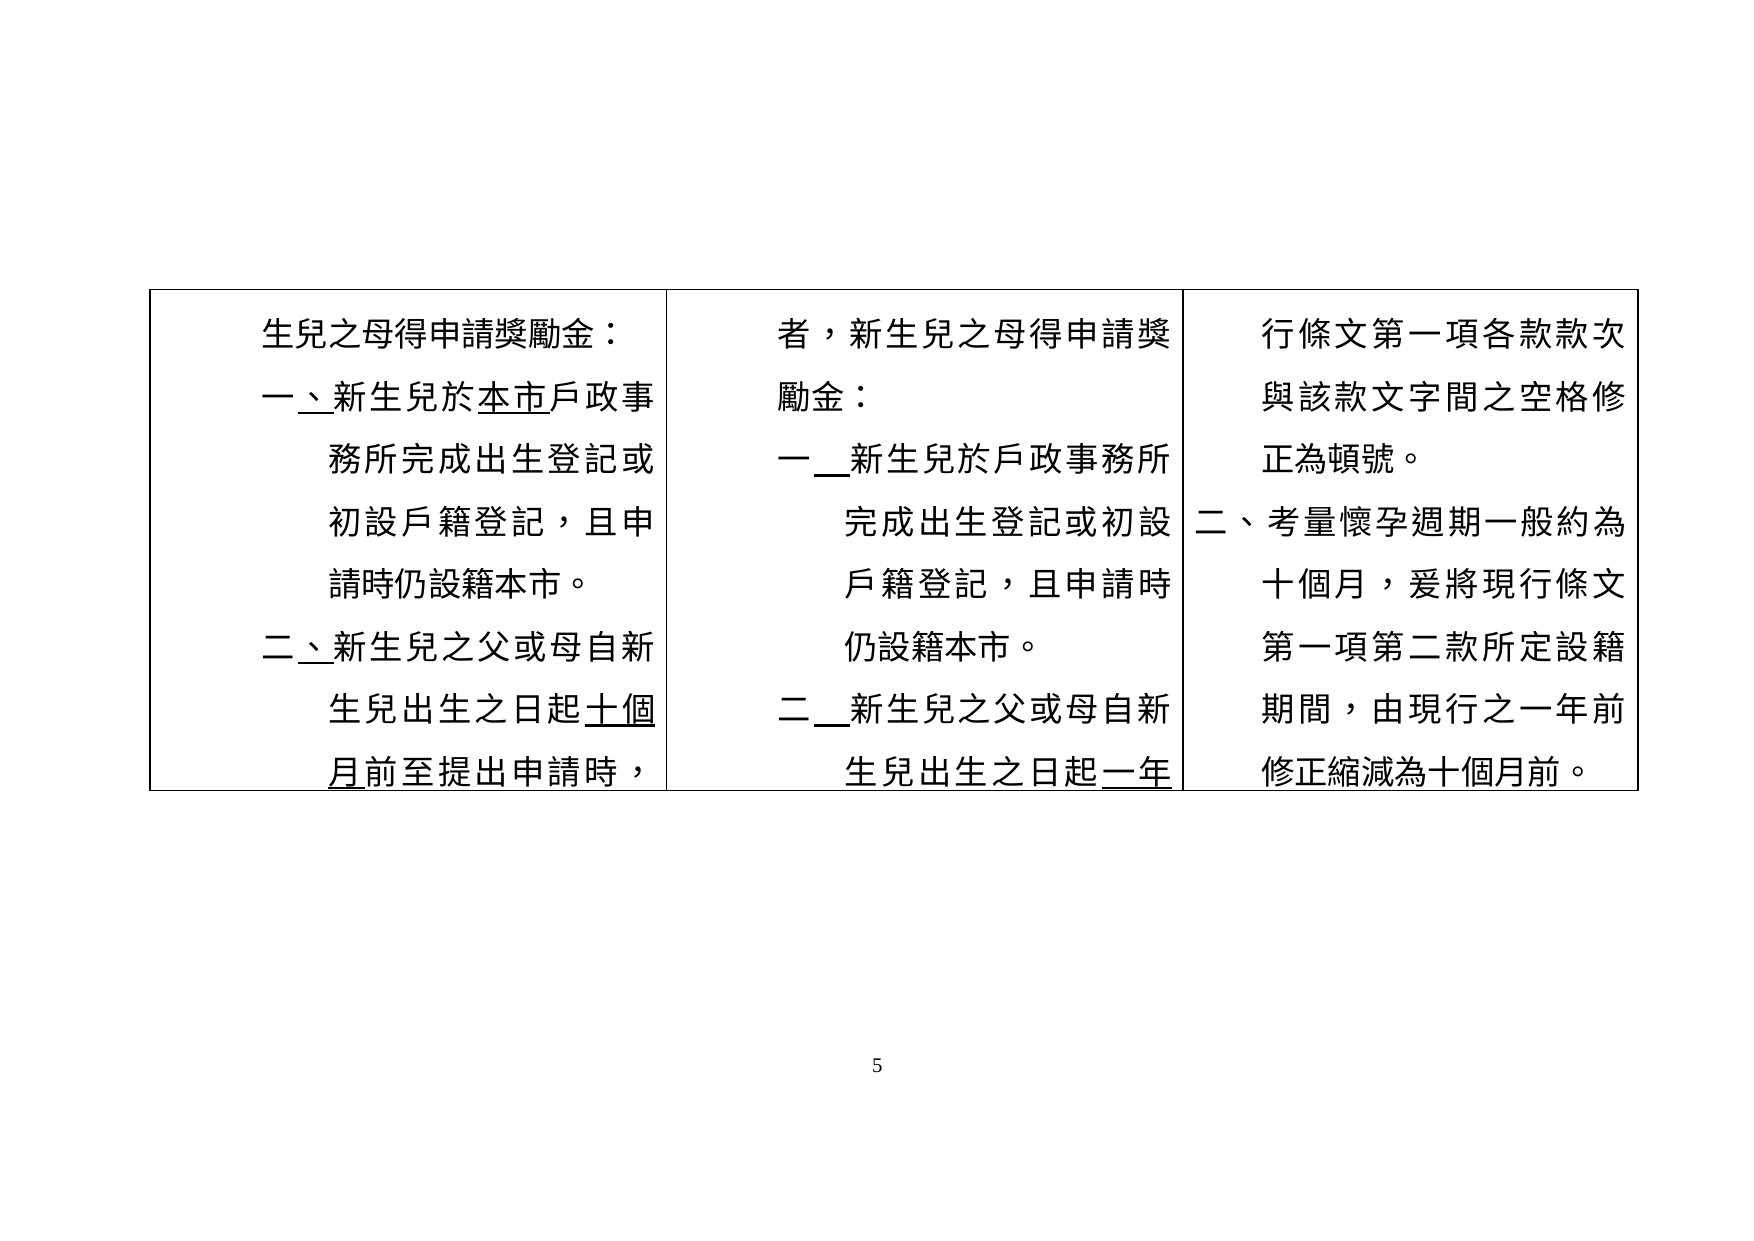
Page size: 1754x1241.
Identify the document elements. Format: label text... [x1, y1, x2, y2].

table_cell 行條文第一項各款款次與該款文字間之空格修正為頓號。 二、考量懷孕週期一般約為十個月，爰將現行條文第一項第二款所定設籍期間，由現行之一年前修正縮減為十個月前。 [1184, 290, 1637, 790]
table_cell 者，新生兒之母得申請獎勵金： 一 新生兒於戶政事務所完成出生登記或初設戶籍登記，且申請時仍設籍本市。 二 新生兒之父或母自新生兒出生之日起一年 [667, 290, 1182, 790]
table_cell 生兒之母得申請獎勵金： 一、新生兒於本市戶政事務所完成出生登記或初設戶籍登記，且申請時仍設籍本市。 二、新生兒之父或母自新生兒出生之日起十個月前至提出申請時， [151, 290, 666, 790]
